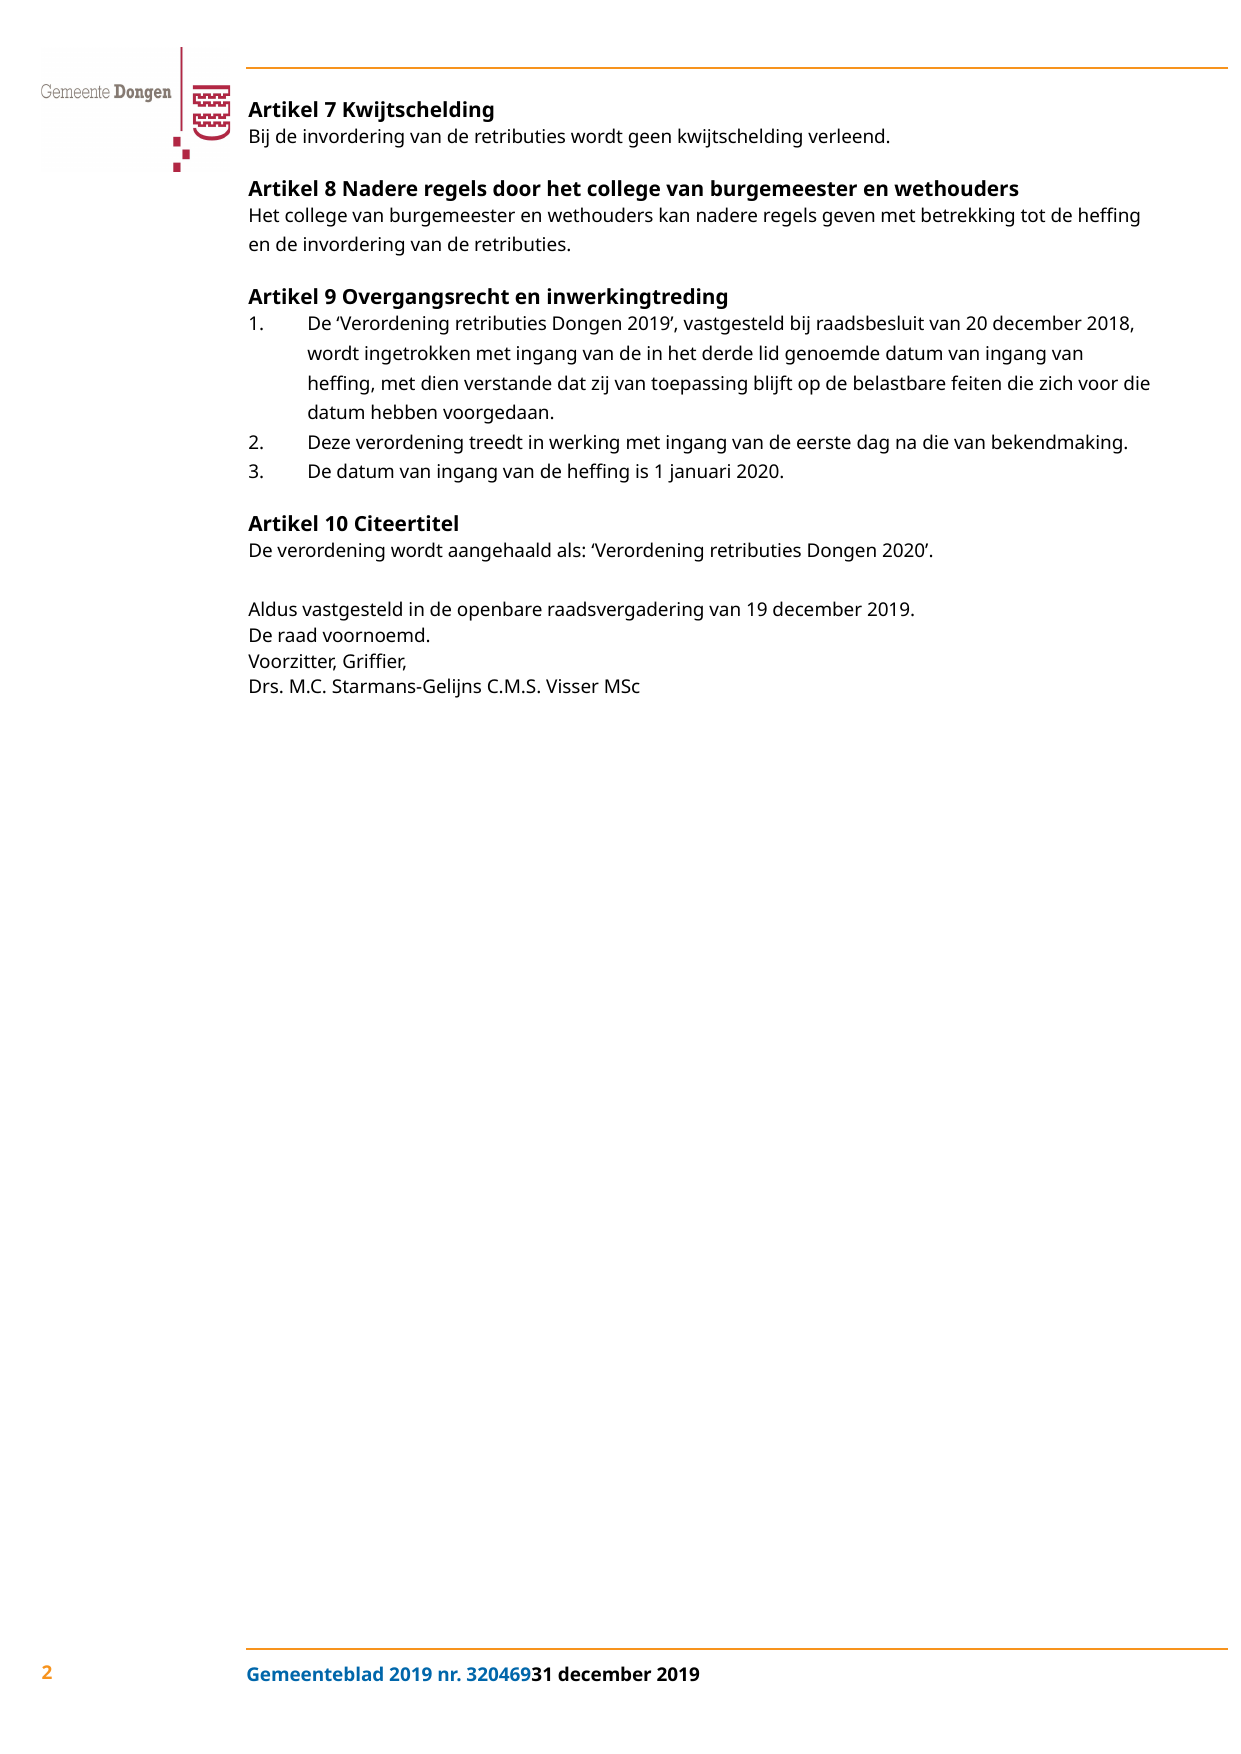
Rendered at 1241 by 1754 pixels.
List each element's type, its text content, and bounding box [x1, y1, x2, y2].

picture [41, 47, 231, 172]
text De verordening wordt aangehaald als: ‘Verordening retributies Dongen 2020’. [248, 537, 1152, 563]
text Het college van burgemeester en wethouders kan nadere regels geven met betrekking tot de heffing en de invordering van de retributies. [248, 202, 1152, 257]
text Artikel 8 Nadere regels door het college van burgemeester en wethouders [248, 174, 1152, 202]
list De datum van ingang van de heffing is 1 januari 2020. [248, 458, 1152, 484]
text Aldus vastgesteld in de openbare raadsvergadering van 19 december 2019. [248, 596, 1152, 622]
text Artikel 7 Kwijtschelding [248, 95, 1152, 123]
list Deze verordening treedt in werking met ingang van de eerste dag na die van bekendmaking. [248, 429, 1152, 454]
text Drs. M.C. Starmans-Gelijns C.M.S. Visser MSc [248, 674, 1152, 699]
text Artikel 9 Overgangsrecht en inwerkingtreding [248, 282, 1152, 311]
text Bij de invordering van de retributies wordt geen kwijtschelding verleend. [248, 123, 1152, 149]
text Voorzitter, Griffier, [248, 648, 1152, 674]
text Artikel 10 Citeertitel [248, 509, 1152, 537]
text De raad voornoemd. [248, 622, 1152, 648]
list De ‘Verordening retributies Dongen 2019’, vastgesteld bij raadsbesluit van 20 december 2018, wordt ingetrokken met ingang van de in het derde lid genoemde datum van ingang van heffing, met dien verstande dat zij van toepassing blijft op de belastbare feiten die zich voor die datum hebben voorgedaan. [248, 311, 1152, 425]
